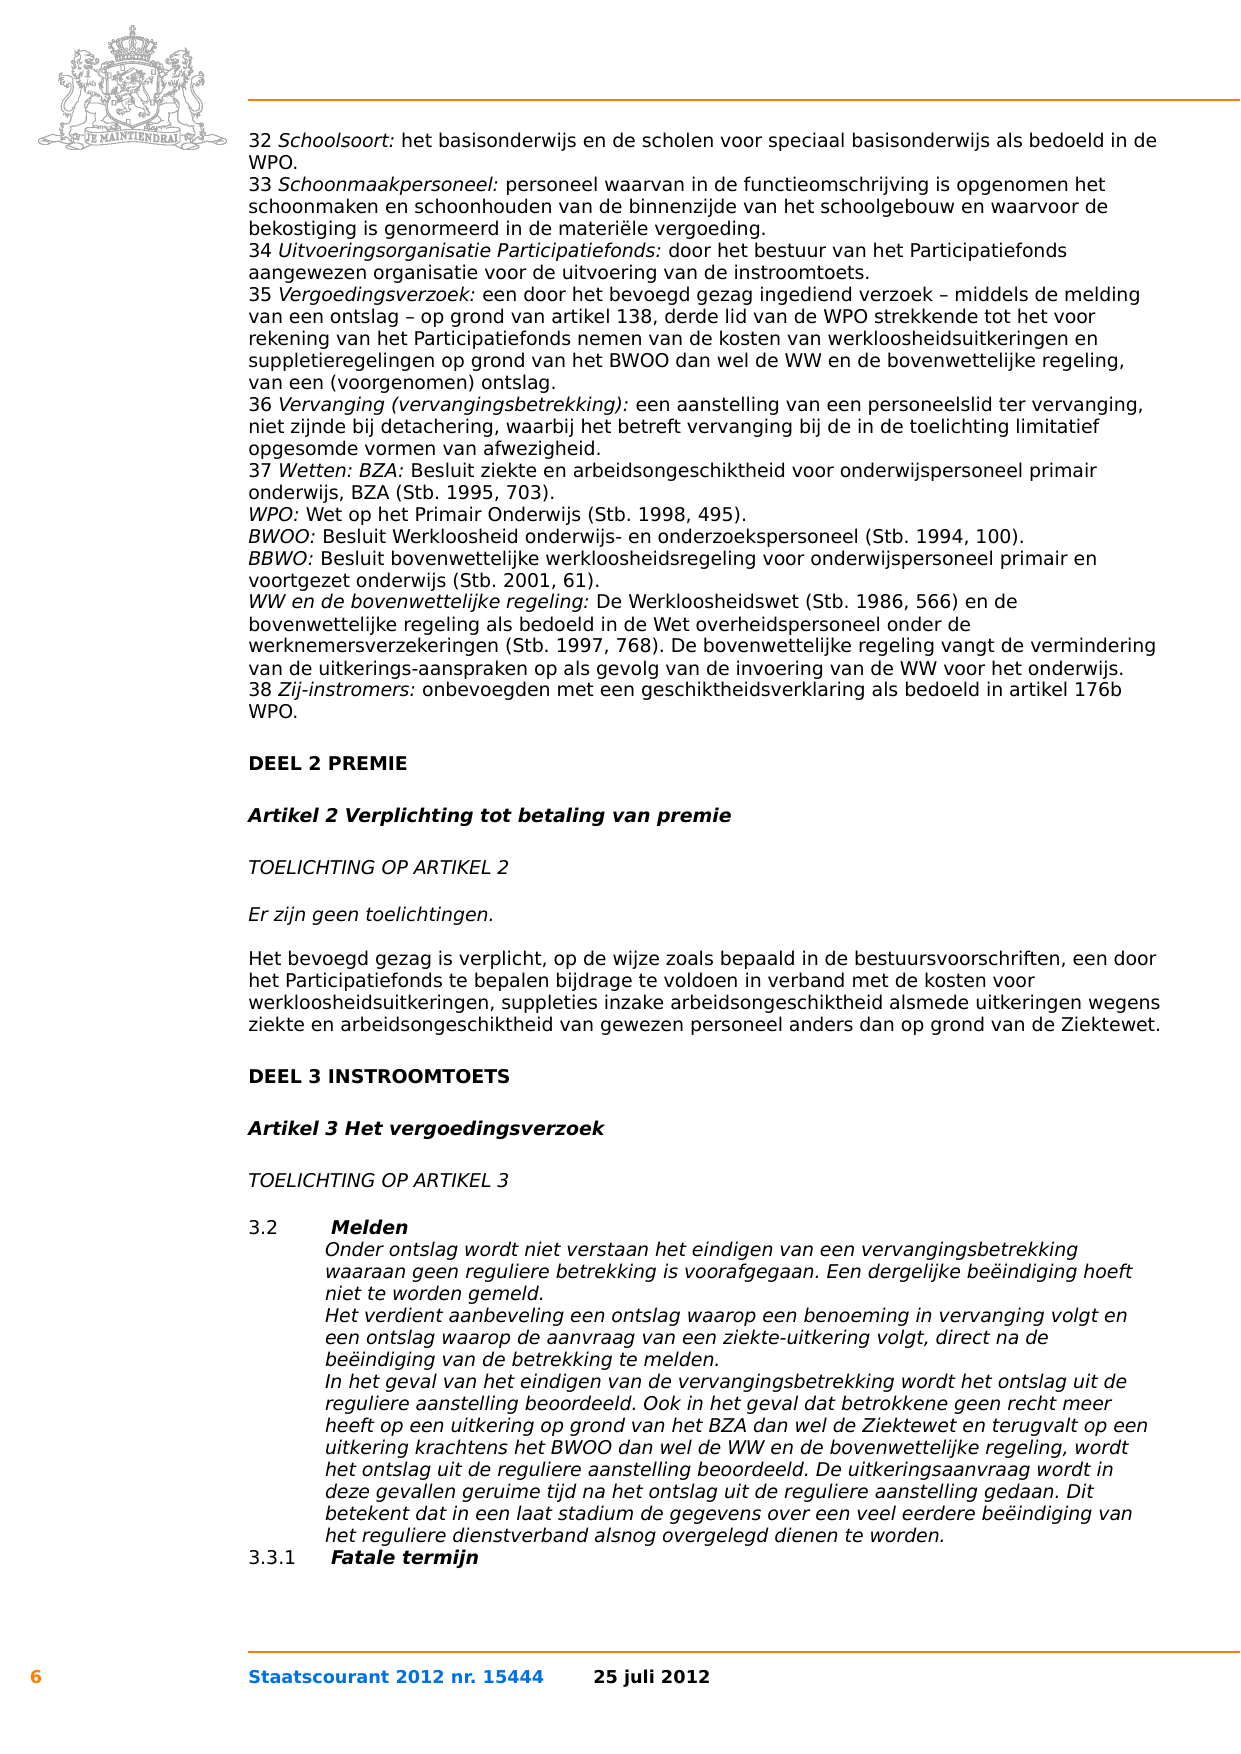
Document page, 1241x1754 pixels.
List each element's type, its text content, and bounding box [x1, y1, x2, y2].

text BBWO: Besluit bovenwettelijke werkloosheidsregeling voor onderwijspersoneel primair en voortgezet onderwijs (Stb. 2001, 61). [248, 547, 1163, 591]
text WW en de bovenwettelijke regeling: De Werkloosheidswet (Stb. 1986, 566) en de bovenwettelijke regeling als bedoeld in de Wet overheidspersoneel onder de werknemersverzekeringen (Stb. 1997, 768). De bovenwettelijke regeling vangt de vermindering van de uitkerings-aanspraken op als gevolg van de invoering van de WW voor het onderwijs. [248, 591, 1163, 679]
text 33 Schoonmaakpersoneel: personeel waarvan in de functieomschrijving is opgenomen het schoonmaken en schoonhouden van de binnenzijde van het schoolgebouw en waarvoor de bekostiging is genormeerd in de materiële vergoeding. [248, 174, 1163, 240]
text WPO: Wet op het Primair Onderwijs (Stb. 1998, 495). [248, 503, 1163, 526]
text 37 Wetten: BZA: Besluit ziekte en arbeidsongeschiktheid voor onderwijspersoneel primair onderwijs, BZA (Stb. 1995, 703). [248, 459, 1163, 503]
subtitle DEEL 3 INSTROOMTOETS [248, 1066, 1163, 1088]
text Het bevoegd gezag is verplicht, op de wijze zoals bepaald in de bestuursvoorschriften, een door het Participatiefonds te bepalen bijdrage te voldoen in verband met de kosten voor werkloosheidsuitkeringen, suppleties inzake arbeidsongeschiktheid alsmede uitkeringen wegens ziekte en arbeidsongeschiktheid van gewezen personeel anders dan op grond van de Ziektewet. [248, 948, 1163, 1036]
text Onder ontslag wordt niet verstaan het eindigen van een vervangingsbetrekking waaraan geen reguliere betrekking is voorafgegaan. Een dergelijke beëindiging hoeft niet te worden gemeld. [325, 1239, 1163, 1305]
subtitle TOELICHTING OP ARTIKEL 3 [248, 1170, 1163, 1192]
text 3.2 Melden [248, 1217, 1163, 1239]
subtitle TOELICHTING OP ARTIKEL 2 [248, 857, 1163, 879]
text 38 Zij-instromers: onbevoegden met een geschiktheidsverklaring als bedoeld in artikel 176b WPO. [248, 679, 1163, 723]
subtitle Artikel 3 Het vergoedingsverzoek [248, 1118, 1163, 1140]
text Het verdient aanbeveling een ontslag waarop een benoeming in vervanging volgt en een ontslag waarop de aanvraag van een ziekte-uitkering volgt, direct na de beëindiging van de betrekking te melden. [325, 1305, 1163, 1371]
text In het geval van het eindigen van de vervangingsbetrekking wordt het ontslag uit de reguliere aanstelling beoordeeld. Ook in het geval dat betrokkene geen recht meer heeft op een uitkering op grond van het BZA dan wel de Ziektewet en terugvalt op een uitkering krachtens het BWOO dan wel de WW en de bovenwettelijke regeling, wordt het ontslag uit de reguliere aanstelling beoordeeld. De uitkeringsaanvraag wordt in deze gevallen geruime tijd na het ontslag uit de reguliere aanstelling gedaan. Dit betekent dat in een laat stadium de gegevens over een veel eerdere beëindiging van het reguliere dienstverband alsnog overgelegd dienen te worden. [325, 1371, 1163, 1547]
text 32 Schoolsoort: het basisonderwijs en de scholen voor speciaal basisonderwijs als bedoeld in de WPO. [248, 130, 1163, 174]
subtitle DEEL 2 PREMIE [248, 753, 1163, 775]
text Er zijn geen toelichtingen. [248, 904, 1163, 926]
subtitle Artikel 2 Verplichting tot betaling van premie [248, 805, 1163, 827]
picture [38, 25, 227, 150]
text 35 Vergoedingsverzoek: een door het bevoegd gezag ingediend verzoek – middels de melding van een ontslag – op grond van artikel 138, derde lid van de WPO strekkende tot het voor rekening van het Participatiefonds nemen van de kosten van werkloosheidsuitkeringen en suppletieregelingen op grond van het BWOO dan wel de WW en de bovenwettelijke regeling, van een (voorgenomen) ontslag. [248, 284, 1163, 394]
text 36 Vervanging (vervangingsbetrekking): een aanstelling van een personeelslid ter vervanging, niet zijnde bij detachering, waarbij het betreft vervanging bij de in de toelichting limitatief opgesomde vormen van afwezigheid. [248, 394, 1163, 459]
text 3.3.1 Fatale termijn [248, 1547, 1163, 1569]
text BWOO: Besluit Werkloosheid onderwijs- en onderzoekspersoneel (Stb. 1994, 100). [248, 526, 1163, 547]
text 34 Uitvoeringsorganisatie Participatiefonds: door het bestuur van het Participatiefonds aangewezen organisatie voor de uitvoering van de instroomtoets. [248, 240, 1163, 284]
